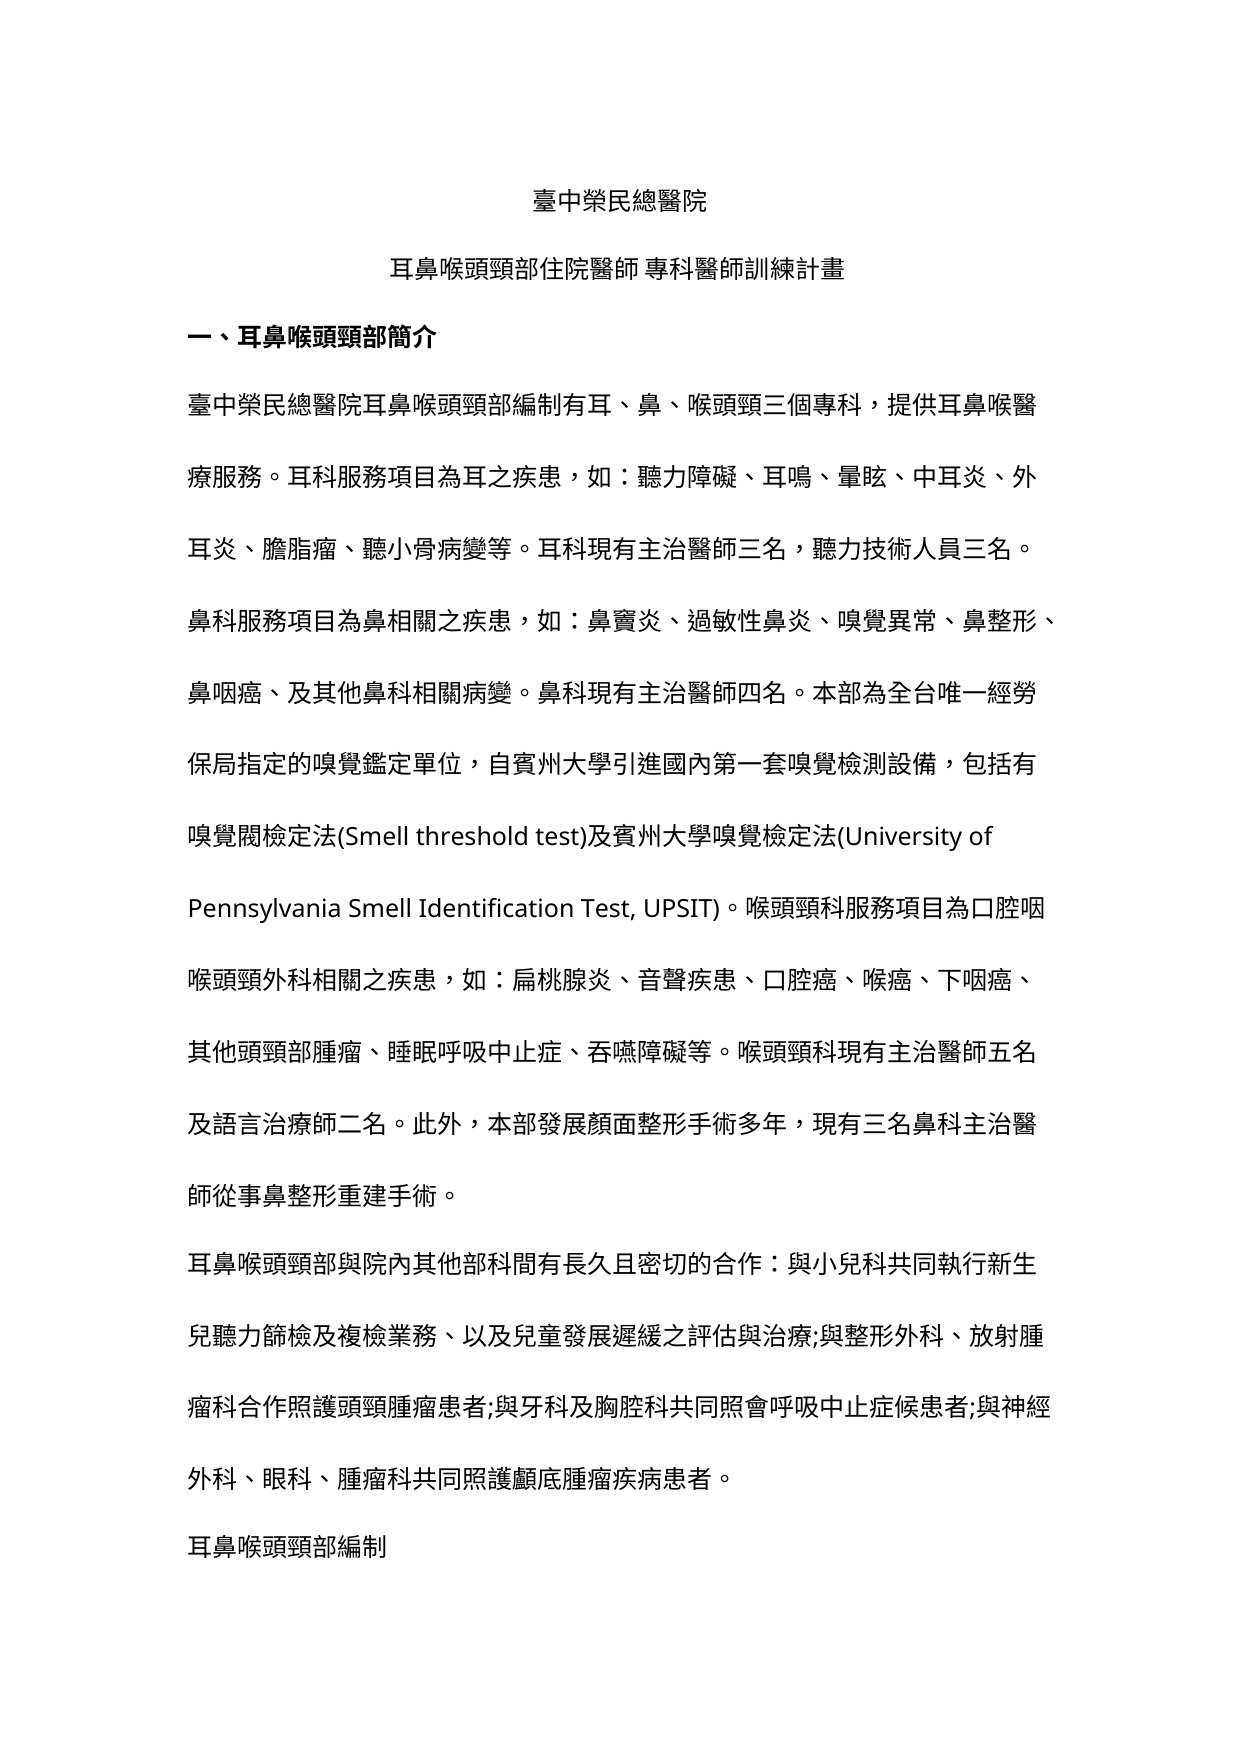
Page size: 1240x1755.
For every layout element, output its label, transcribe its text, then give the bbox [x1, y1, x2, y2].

text 臺中榮民總醫院耳鼻喉頭頸部編制有耳、鼻、喉頭頸三個專科，提供耳鼻喉醫療服務。耳科服務項目為耳之疾患，如：聽力障礙、耳鳴、暈眩、中耳炎、外耳炎、膽脂瘤、聽小骨病變等。耳科現有主治醫師三名，聽力技術人員三名。鼻科服務項目為鼻相關之疾患，如：鼻竇炎、過敏性鼻炎、嗅覺異常、鼻整形、鼻咽癌、及其他鼻科相關病變。鼻科現有主治醫師四名。本部為全台唯一經勞保局指定的嗅覺鑑定單位，自賓州大學引進國內第一套嗅覺檢測設備，包括有嗅覺閥檢定法(Smell threshold test)及賓州大學嗅覺檢定法(University of Pennsylvania Smell Identification Test, UPSIT)。喉頭頸科服務項目為口腔咽喉頭頸外科相關之疾患，如：扁桃腺炎、音聲疾患、口腔癌、喉癌、下咽癌、其他頭頸部腫瘤、睡眠呼吸中止症、吞嚥障礙等。喉頭頸科現有主治醫師五名及語言治療師二名。此外，本部發展顏面整形手術多年，現有三名鼻科主治醫師從事鼻整形重建手術。 [187, 362, 1052, 1215]
text 耳鼻喉頭頸部與院內其他部科間有長久且密切的合作：與小兒科共同執行新生兒聽力篩檢及複檢業務、以及兒童發展遲緩之評估與治療;與整形外科、放射腫瘤科合作照護頭頸腫瘤患者;與牙科及胸腔科共同照會呼吸中止症候患者;與神經外科、眼科、腫瘤科共同照護顱底腫瘤疾病患者。 [187, 1221, 1052, 1499]
text 臺中榮民總醫院 [187, 158, 1052, 221]
text 一、耳鼻喉頭頸部簡介 [187, 294, 1052, 357]
text 耳鼻喉頭頸部住院醫師 專科醫師訓練計畫 [187, 226, 1052, 289]
text 耳鼻喉頭頸部編制 [187, 1504, 1052, 1567]
